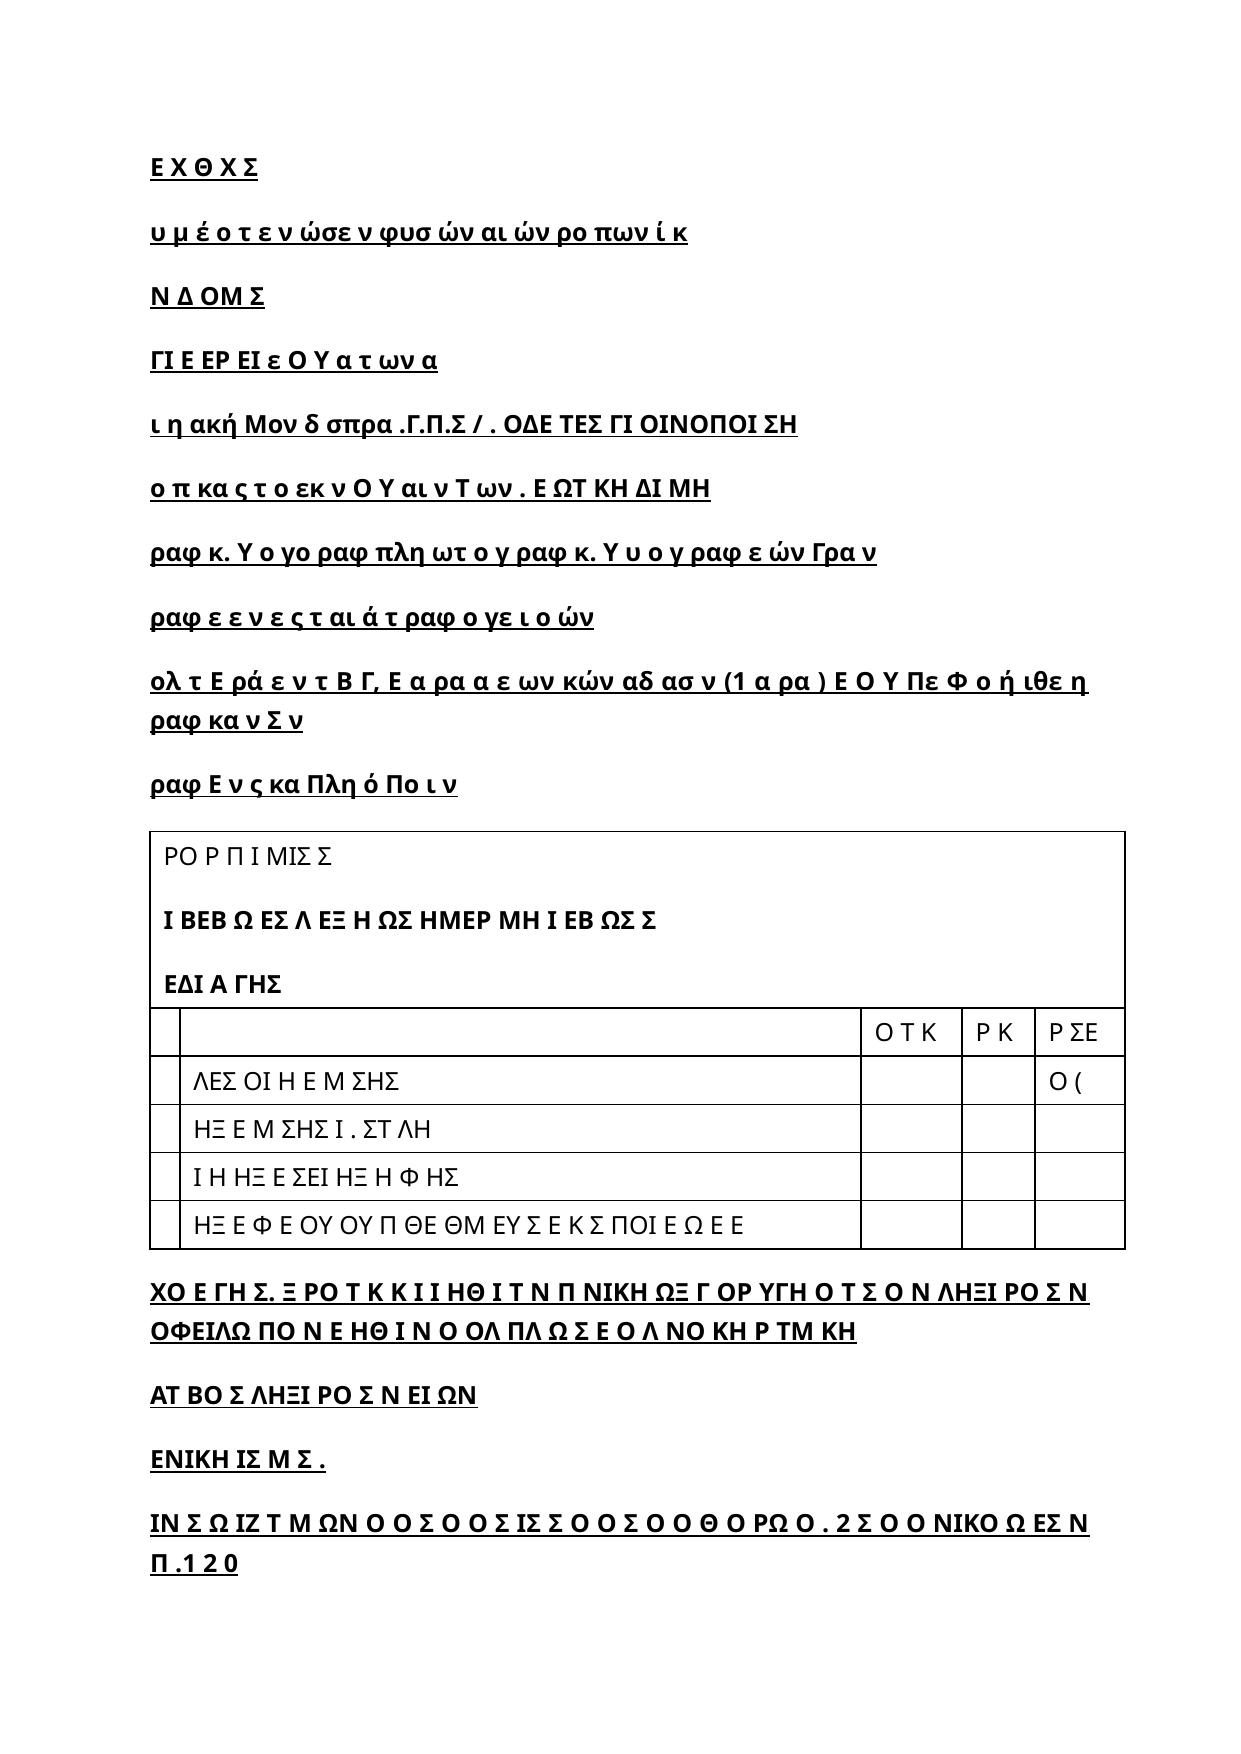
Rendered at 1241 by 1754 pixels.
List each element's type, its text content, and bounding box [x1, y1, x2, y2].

table_cell [862, 1153, 961, 1200]
text Π .1 2 0 [150, 1537, 1090, 1579]
table_cell Ο ( [1036, 1057, 1124, 1103]
text ολ τ Ε ρά ε ν τ Β Γ, Ε α ρα α ε ων κών αδ ασ ν (1 α ρα ) Ε Ο Υ Πε Φ ο ή ιθε η ραφ κα ν Σ ν [150, 663, 1090, 737]
text ραφ ε ε ν ε ς τ αι ά τ ραφ ο γε ι ο ών [150, 599, 1090, 633]
text ο π κα ς τ ο εκ ν Ο Υ αι ν Τ ων . Ε ΩΤ ΚΗ ΔΙ ΜΗ [150, 471, 1090, 505]
text ι η ακή Μον δ σπρα .Γ.Π.Σ / . ΟΔΕ ΤΕΣ ΓΙ ΟΙΝΟΠΟΙ ΣΗ [150, 407, 1090, 441]
table_cell [151, 1105, 179, 1152]
text Ε Χ Θ Χ Σ [150, 150, 1090, 184]
table_cell Ρ ΣΕ [1036, 1009, 1124, 1055]
table_cell [151, 1009, 179, 1055]
table_cell [963, 1105, 1034, 1152]
table_cell [1036, 1153, 1124, 1200]
table_cell Ο Τ Κ [862, 1009, 961, 1055]
table_cell [151, 1201, 179, 1248]
table_cell [151, 1057, 179, 1103]
table_cell Ρ Κ [963, 1009, 1034, 1055]
table_cell Ι Η ΗΞ Ε ΣΕΙ ΗΞ Η Φ ΗΣ [181, 1153, 860, 1200]
text ΟΦΕΙΛΩ ΠΟ Ν Ε ΗΘ Ι Ν Ο ΟΛ ΠΛ Ω Σ Ε Ο Λ ΝΟ ΚΗ Ρ ΤΜ ΚΗ [150, 1305, 1090, 1348]
text ραφ κ. Υ ο γο ραφ πλη ωτ ο γ ραφ κ. Υ υ ο γ ραφ ε ών Γρα ν [150, 535, 1090, 569]
text ΧΟ Ε ΓΗ Σ. Ξ ΡΟ Τ Κ Κ Ι Ι ΗΘ Ι Τ Ν Π ΝΙΚΗ ΩΞ Γ ΟΡ ΥΓΗ Ο Τ Σ Ο Ν ΛΗΞΙ ΡΟ Σ Ν [150, 1274, 1090, 1303]
table_cell [151, 1153, 179, 1200]
table_cell [181, 1009, 860, 1055]
table_cell [963, 1057, 1034, 1103]
text ΑΤ ΒΟ Σ ΛΗΞΙ ΡΟ Σ Ν ΕΙ ΩΝ [150, 1378, 1090, 1412]
text ΕΝΙΚΗ ΙΣ Μ Σ . [150, 1442, 1090, 1476]
table_cell [963, 1153, 1034, 1200]
text ραφ Ε ν ς κα Πλη ό Πο ι ν [150, 767, 1090, 801]
text υ μ έ ο τ ε ν ώσε ν φυσ ών αι ών ρο πων ί κ [150, 214, 1090, 248]
table_cell [862, 1057, 961, 1103]
text ΓΙ Ε ΕΡ ΕΙ ε Ο Υ α τ ων α [150, 342, 1090, 377]
text Ν Δ ΟΜ Σ [150, 278, 1090, 312]
table_header ΡΟ Ρ Π Ι ΜΙΣ Σ Ι ΒΕΒ Ω ΕΣ Λ ΕΞ Η ΩΣ ΗΜΕΡ ΜΗ Ι ΕΒ ΩΣ Σ ΕΔΙ Α ΓΗΣ [151, 832, 1124, 1007]
table_cell [963, 1201, 1034, 1248]
text ΙΝ Σ Ω ΙΖ Τ Μ ΩΝ Ο Ο Σ Ο Ο Σ ΙΣ Σ Ο Ο Σ Ο Ο Θ Ο ΡΩ Ο . 2 Σ Ο Ο ΝΙΚΟ Ω ΕΣ Ν [150, 1506, 1090, 1535]
table_cell [1036, 1105, 1124, 1152]
table_cell [862, 1201, 961, 1248]
table_cell ΗΞ Ε Μ ΣΗΣ Ι . ΣΤ ΛΗ [181, 1105, 860, 1152]
table_cell [1036, 1201, 1124, 1248]
table_cell ΛΕΣ ΟΙ Η Ε Μ ΣΗΣ [181, 1057, 860, 1103]
table_cell ΗΞ Ε Φ Ε ΟΥ ΟΥ Π ΘΕ ΘΜ ΕΥ Σ Ε Κ Σ ΠΟΙ Ε Ω Ε Ε [181, 1201, 860, 1248]
table_cell [862, 1105, 961, 1152]
